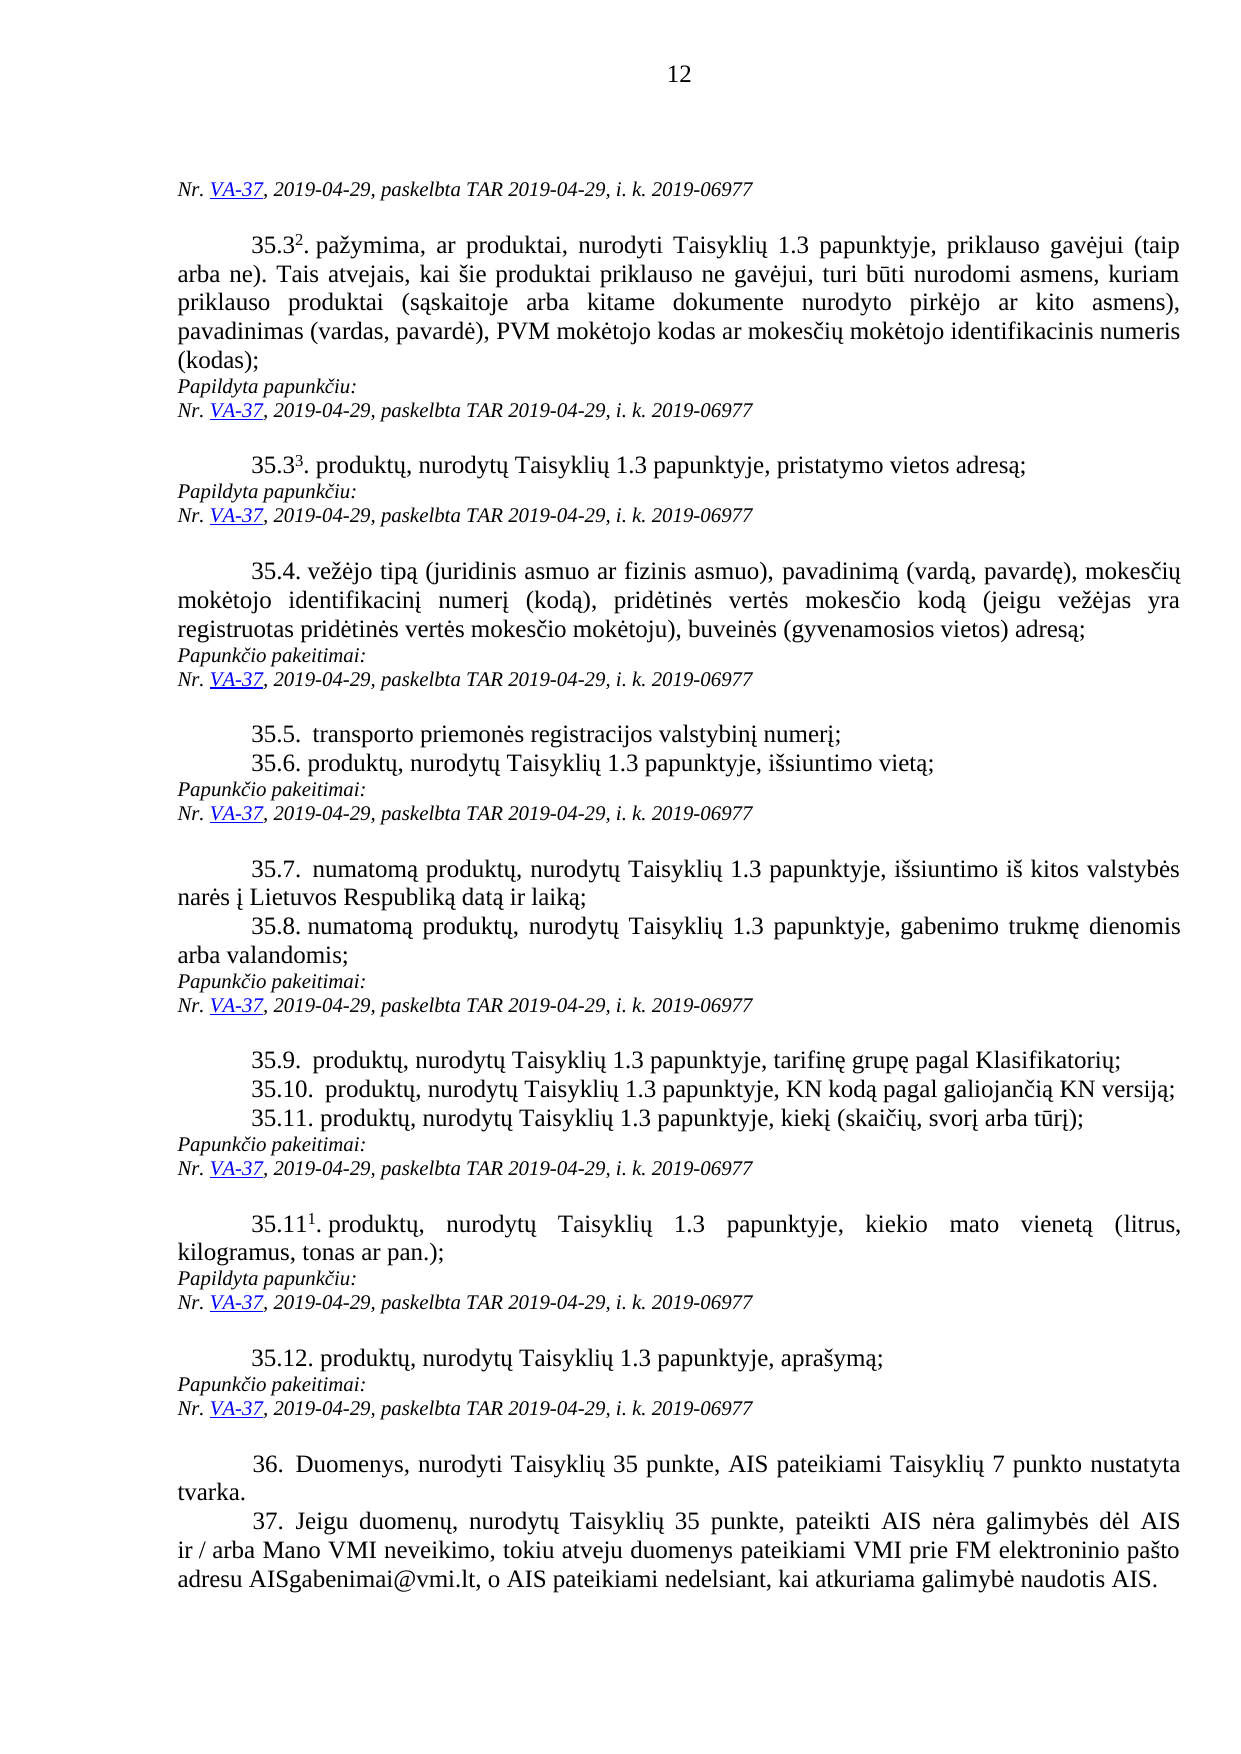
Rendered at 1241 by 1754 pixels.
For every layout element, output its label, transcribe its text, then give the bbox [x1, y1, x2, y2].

text 35.12. produktų, nurodytų Taisyklių 1.3 papunktyje, aprašymą; [177, 1343, 1181, 1372]
text 37. Jeigu duomenų, nurodytų Taisyklių 35 punkte, pateikti AIS nėra galimybės dėl AIS ir / arba Mano VMI neveikimo, tokiu atveju duomenys pateikiami VMI prie FM elektroninio pašto adresu AISgabenimai@vmi.lt, o AIS pateikiami nedelsiant, kai atkuriama galimybė naudotis AIS. [177, 1506, 1181, 1592]
text 35.5. transporto priemonės registracijos valstybinį numerį; [177, 719, 1181, 748]
text Nr. VA-37, 2019-04-29, paskelbta TAR 2019-04-29, i. k. 2019-06977 [177, 801, 1181, 825]
text Nr. VA-37, 2019-04-29, paskelbta TAR 2019-04-29, i. k. 2019-06977 [177, 1156, 1181, 1180]
text 35.32. pažymima, ar produktai, nurodyti Taisyklių 1.3 papunktyje, priklauso gavėjui (taip arba ne). Tais atvejais, kai šie produktai priklauso ne gavėjui, turi būti nurodomi asmens, kuriam priklauso produktai (sąskaitoje arba kitame dokumente nurodyto pirkėjo ar kito asmens), pavadinimas (vardas, pavardė), PVM mokėtojo kodas ar mokesčių mokėtojo identifikacinis numeris (kodas); [177, 230, 1181, 374]
text Nr. VA-37, 2019-04-29, paskelbta TAR 2019-04-29, i. k. 2019-06977 [177, 503, 1181, 527]
text Nr. VA-37, 2019-04-29, paskelbta TAR 2019-04-29, i. k. 2019-06977 [177, 1290, 1181, 1314]
text 35.10. produktų, nurodytų Taisyklių 1.3 papunktyje, KN kodą pagal galiojančią KN versiją; [177, 1074, 1181, 1103]
text 36. Duomenys, nurodyti Taisyklių 35 punkte, AIS pateikiami Taisyklių 7 punkto nustatyta tvarka. [177, 1449, 1181, 1506]
text Papunkčio pakeitimai: [177, 1372, 1181, 1396]
text Papunkčio pakeitimai: [177, 777, 1181, 801]
text 35.8. numatomą produktų, nurodytų Taisyklių 1.3 papunktyje, gabenimo trukmę dienomis arba valandomis; [177, 911, 1181, 969]
text Papildyta papunkčiu: [177, 374, 1181, 398]
text Papildyta papunkčiu: [177, 479, 1181, 503]
text 35.6. produktų, nurodytų Taisyklių 1.3 papunktyje, išsiuntimo vietą; [177, 748, 1181, 777]
text 35.11. produktų, nurodytų Taisyklių 1.3 papunktyje, kiekį (skaičių, svorį arba tūrį); [177, 1103, 1181, 1132]
text Nr. VA-37, 2019-04-29, paskelbta TAR 2019-04-29, i. k. 2019-06977 [177, 993, 1181, 1017]
text Papunkčio pakeitimai: [177, 1132, 1181, 1156]
text 35.4. vežėjo tipą (juridinis asmuo ar fizinis asmuo), pavadinimą (vardą, pavardę), mokesčių mokėtojo identifikacinį numerį (kodą), pridėtinės vertės mokesčio kodą (jeigu vežėjas yra registruotas pridėtinės vertės mokesčio mokėtoju), buveinės (gyvenamosios vietos) adresą; [177, 556, 1181, 642]
text Nr. VA-37, 2019-04-29, paskelbta TAR 2019-04-29, i. k. 2019-06977 [177, 1396, 1181, 1420]
text Papunkčio pakeitimai: [177, 969, 1181, 993]
text Nr. VA-37, 2019-04-29, paskelbta TAR 2019-04-29, i. k. 2019-06977 [177, 667, 1181, 691]
text Papildyta papunkčiu: [177, 1266, 1181, 1290]
text 35.111. produktų, nurodytų Taisyklių 1.3 papunktyje, kiekio mato vienetą (litrus, kilogramus, tonas ar pan.); [177, 1209, 1181, 1266]
text Papunkčio pakeitimai: [177, 642, 1181, 667]
text 35.7. numatomą produktų, nurodytų Taisyklių 1.3 papunktyje, išsiuntimo iš kitos valstybės narės į Lietuvos Respubliką datą ir laiką; [177, 854, 1181, 911]
text 35.9. produktų, nurodytų Taisyklių 1.3 papunktyje, tarifinę grupę pagal Klasifikatorių; [177, 1046, 1181, 1074]
text Nr. VA-37, 2019-04-29, paskelbta TAR 2019-04-29, i. k. 2019-06977 [177, 177, 1181, 201]
text 35.33. produktų, nurodytų Taisyklių 1.3 papunktyje, pristatymo vietos adresą; [177, 451, 1181, 479]
text Nr. VA-37, 2019-04-29, paskelbta TAR 2019-04-29, i. k. 2019-06977 [177, 398, 1181, 422]
